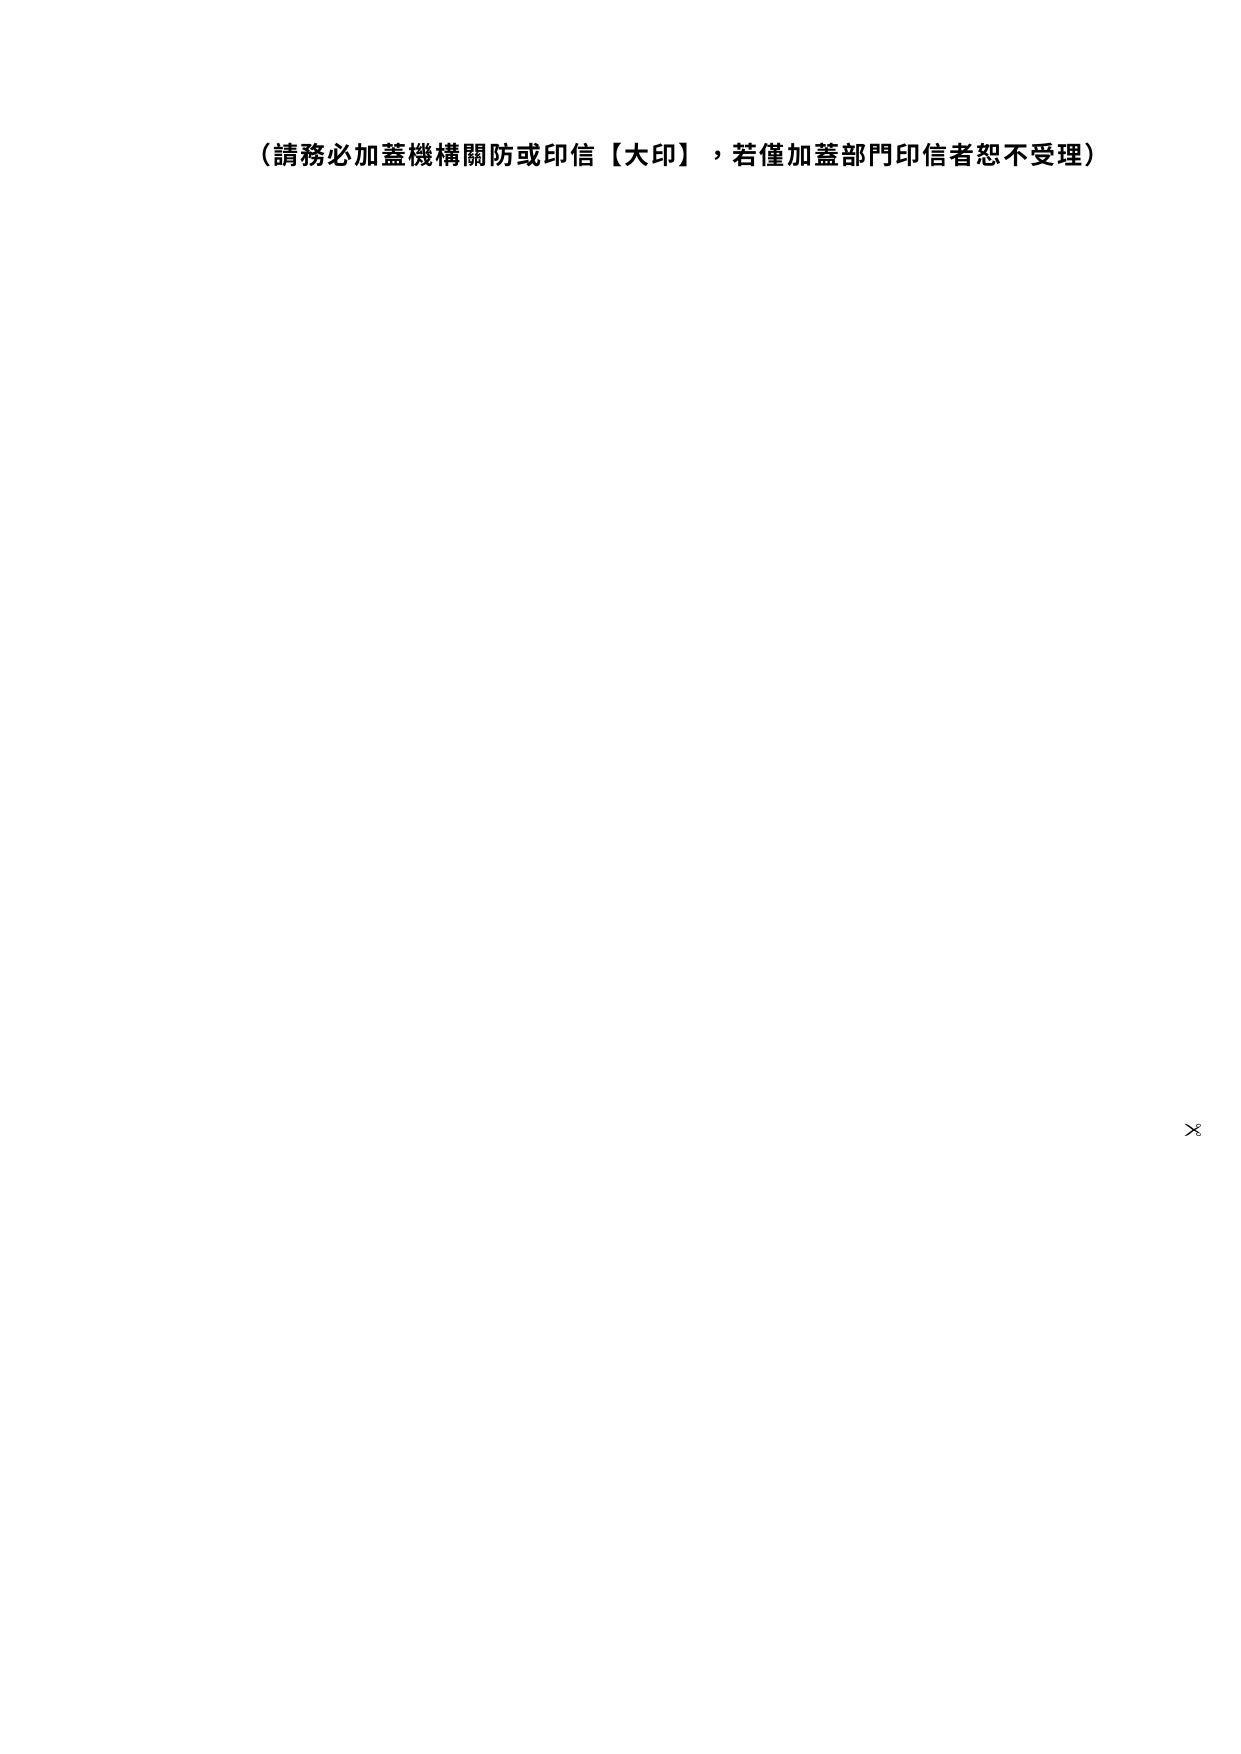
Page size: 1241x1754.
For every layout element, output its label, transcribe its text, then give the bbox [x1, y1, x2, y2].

text （請務必加蓋機構關防或印信【大印】，若僅加蓋部門印信者恕不受理） [130, 112, 1110, 175]
